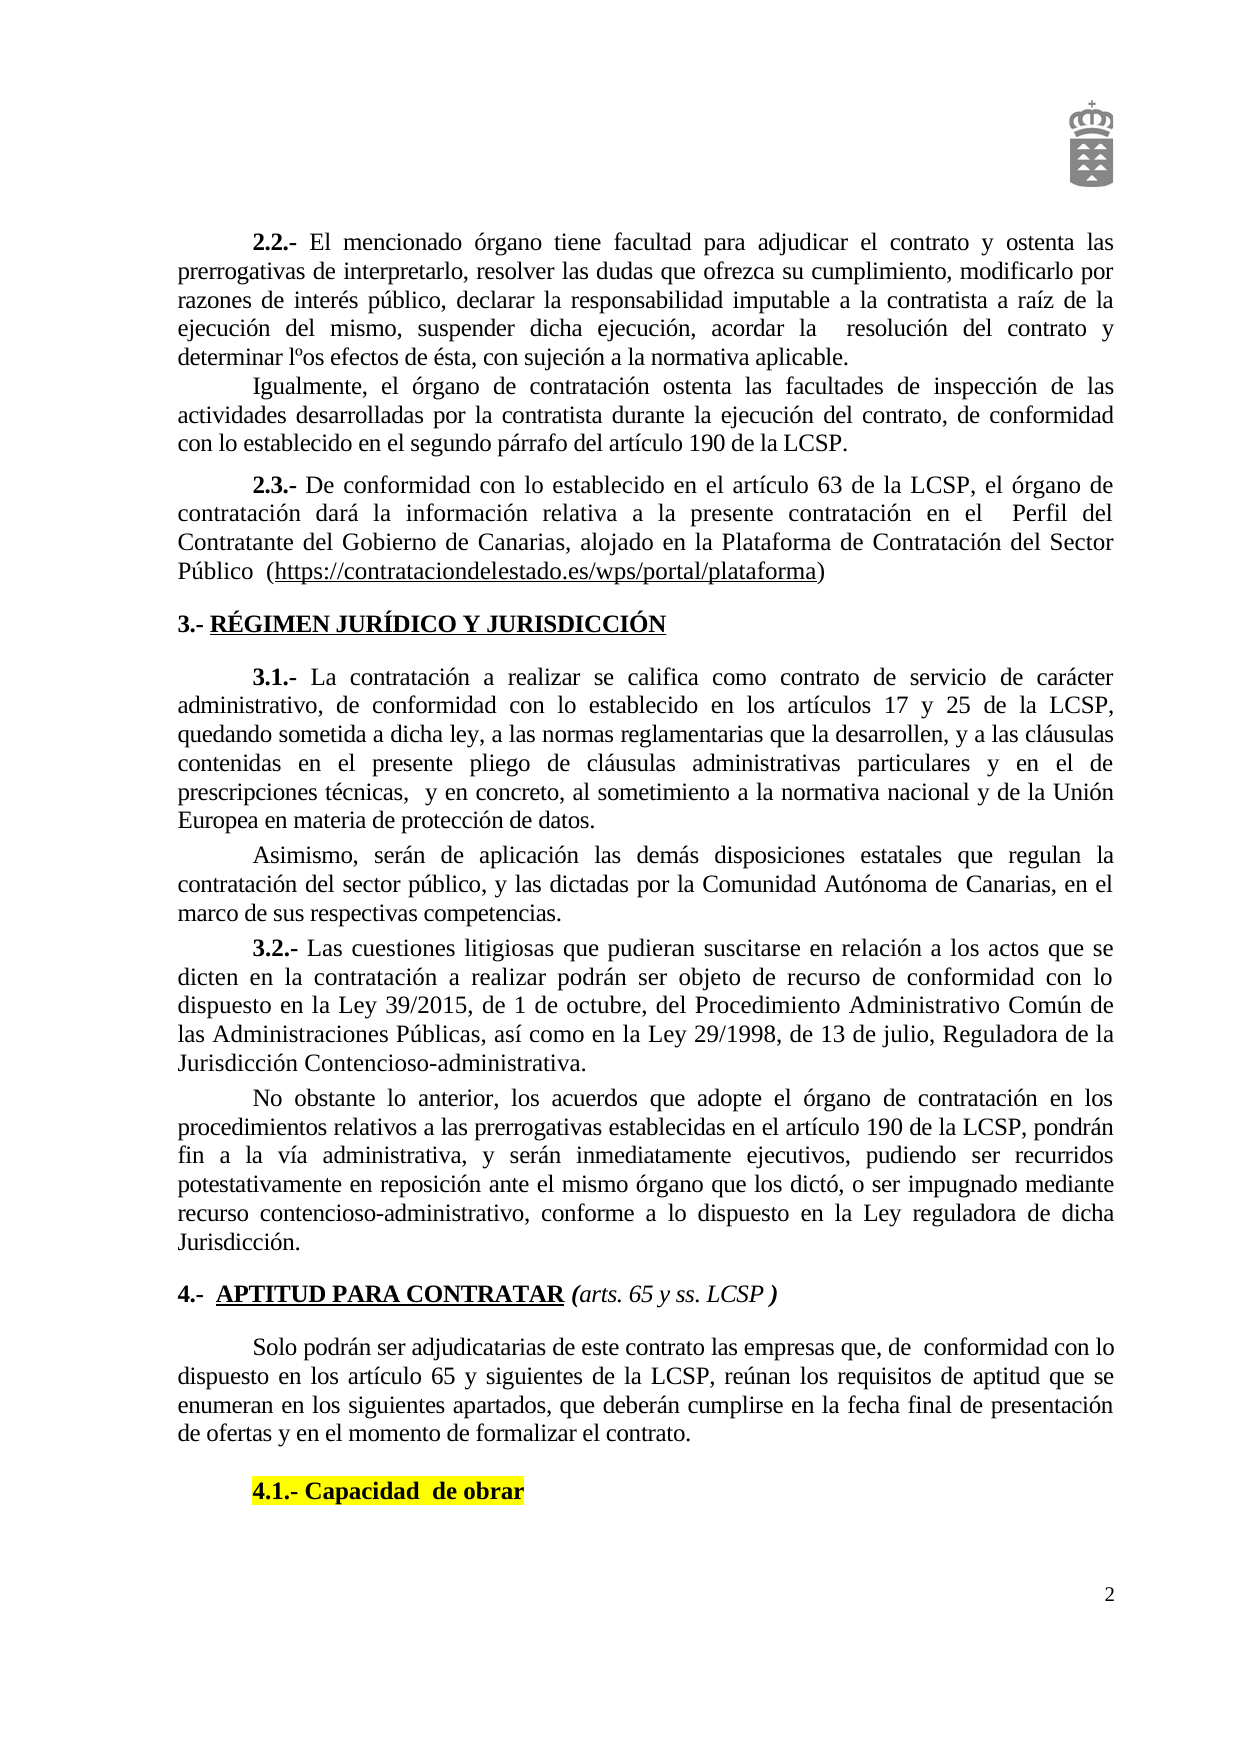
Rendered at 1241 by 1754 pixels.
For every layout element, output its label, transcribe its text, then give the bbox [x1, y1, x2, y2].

text Solo podrán ser adjudicatarias de este contrato las empresas que, de conformidad con lo dispuesto en los artículo 65 y siguientes de la LCSP, reúnan los requisitos de aptitud que se enumeran en los siguientes apartados, que deberán cumplirse en la fecha final de presentación de ofertas y en el momento de formalizar el contrato. [177, 1332, 1115, 1447]
text 3.1.- La contratación a realizar se califica como contrato de servicio de carácter administrativo, de conformidad con lo establecido en los artículos 17 y 25 de la LCSP, quedando sometida a dicha ley, a las normas reglamentarias que la desarrollen, y a las cláusulas contenidas en el presente pliego de cláusulas administrativas particulares y en el de prescripciones técnicas, y en concreto, al sometimiento a la normativa nacional y de la Unión Europea en materia de protección de datos. [177, 662, 1115, 834]
picture [1069, 100, 1114, 187]
text 2.3.- De conformidad con lo establecido en el artículo 63 de la LCSP, el órgano de contratación dará la información relativa a la presente contratación en el Perfil del Contratante del Gobierno de Canarias, alojado en la Plataforma de Contratación del Sector Público (https://contrataciondelestado.es/wps/portal/plataforma) [177, 470, 1115, 585]
text 2.2.- El mencionado órgano tiene facultad para adjudicar el contrato y ostenta las prerrogativas de interpretarlo, resolver las dudas que ofrezca su cumplimiento, modificarlo por razones de interés público, declarar la responsabilidad imputable a la contratista a raíz de la ejecución del mismo, suspender dicha ejecución, acordar la resolución del contrato y determinar lºos efectos de ésta, con sujeción a la normativa aplicable. [177, 227, 1115, 371]
text Asimismo, serán de aplicación las demás disposiciones estatales que regulan la contratación del sector público, y las dictadas por la Comunidad Autónoma de Canarias, en el marco de sus respectivas competencias. [177, 840, 1115, 927]
text 3.- RÉGIMEN JURÍDICO Y JURISDICCIÓN [177, 609, 1115, 637]
text No obstante lo anterior, los acuerdos que adopte el órgano de contratación en los procedimientos relativos a las prerrogativas establecidas en el artículo 190 de la LCSP, pondrán fin a la vía administrativa, y serán inmediatamente ejecutivos, pudiendo ser recurridos potestativamente en reposición ante el mismo órgano que los dictó, o ser impugnado mediante recurso contencioso-administrativo, conforme a lo dispuesto en la Ley reguladora de dicha Jurisdicción. [177, 1083, 1115, 1255]
text 4.- APTITUD PARA CONTRATAR (arts. 65 y ss. LCSP ) [177, 1279, 1115, 1308]
text 4.1.- Capacidad de obrar [177, 1476, 1115, 1505]
text Igualmente, el órgano de contratación ostenta las facultades de inspección de las actividades desarrolladas por la contratista durante la ejecución del contrato, de conformidad con lo establecido en el segundo párrafo del artículo 190 de la LCSP. [177, 371, 1115, 457]
text 3.2.- Las cuestiones litigiosas que pudieran suscitarse en relación a los actos que se dicten en la contratación a realizar podrán ser objeto de recurso de conformidad con lo dispuesto en la Ley 39/2015, de 1 de octubre, del Procedimiento Administrativo Común de las Administraciones Públicas, así como en la Ley 29/1998, de 13 de julio, Reguladora de la Jurisdicción Contencioso-administrativa. [177, 933, 1115, 1077]
